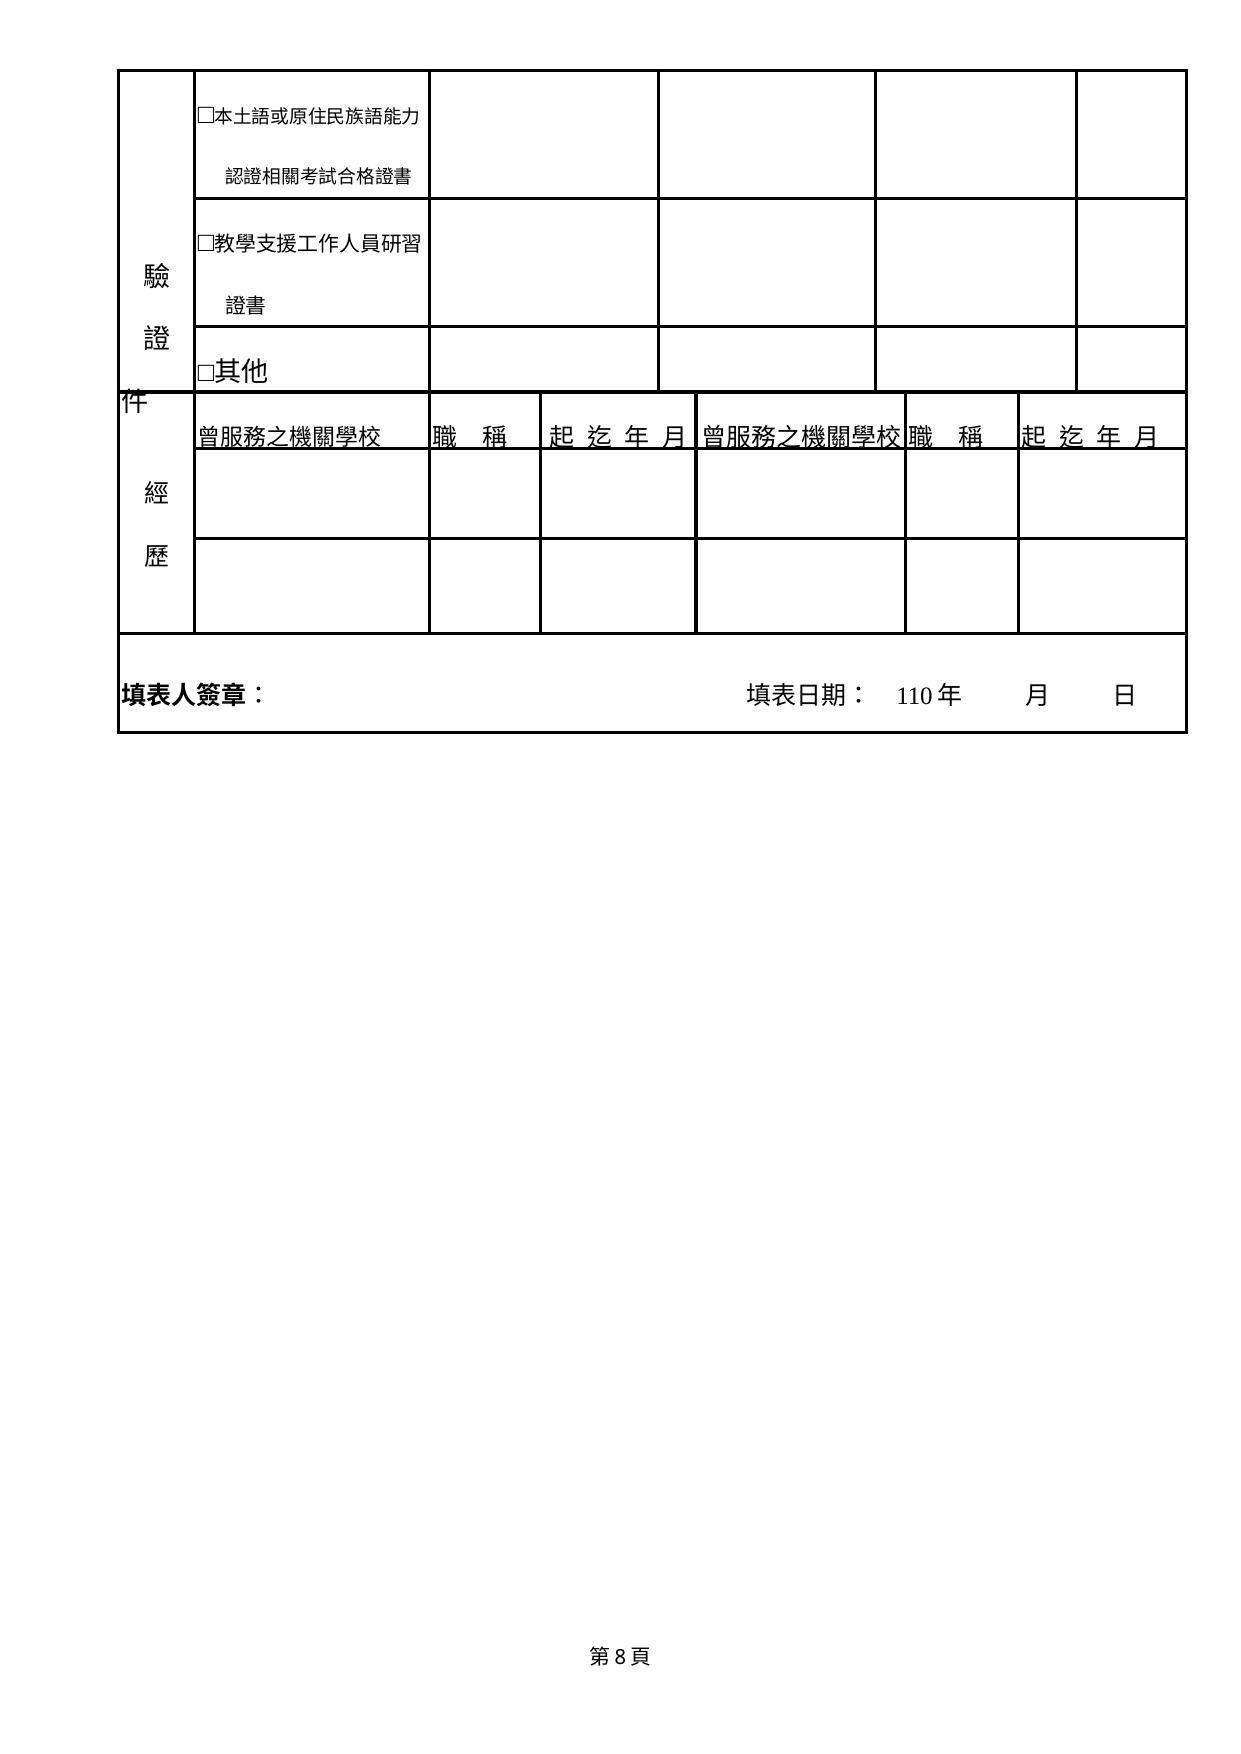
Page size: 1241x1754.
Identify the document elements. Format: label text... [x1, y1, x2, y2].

table_cell [660, 328, 874, 390]
table_cell [907, 540, 1017, 632]
table_cell [698, 450, 904, 537]
table_cell □教學支援工作人員研習證書 [196, 200, 428, 325]
table_cell 應 繳 驗 證 件 [120, 72, 193, 390]
table_cell [907, 450, 1017, 537]
table_cell [196, 450, 428, 537]
table_cell [877, 72, 1075, 197]
table_cell [1078, 72, 1185, 197]
table_cell 職 稱 [907, 394, 1017, 447]
table_cell [1020, 540, 1185, 632]
table_cell [660, 200, 874, 325]
table_cell 曾服務之機關學校 [698, 394, 904, 447]
table_cell [1020, 450, 1185, 537]
table_cell □其他 [196, 328, 428, 390]
table_cell [877, 200, 1075, 325]
table_cell [196, 540, 428, 632]
table_cell □本土語或原住民族語能力認證相關考試合格證書 [196, 72, 428, 197]
table_cell [542, 540, 694, 632]
table_cell [431, 72, 657, 197]
table_cell 填表人簽章： 填表日期： 110年 月 日 [120, 635, 1185, 731]
table_cell [431, 328, 657, 390]
table_cell [542, 450, 694, 537]
table_cell [698, 540, 904, 632]
table_cell [1078, 328, 1185, 390]
table_cell 經 歷 [120, 394, 193, 632]
table_cell [431, 200, 657, 325]
table_cell 職 稱 [431, 394, 539, 447]
table_cell 起 迄 年 月 [542, 394, 694, 447]
table_cell 起 迄 年 月 [1020, 394, 1185, 447]
table_cell [431, 540, 539, 632]
table_cell [660, 72, 874, 197]
table_cell [431, 450, 539, 537]
table_cell [1078, 200, 1185, 325]
table_cell [877, 328, 1075, 390]
table_cell 曾服務之機關學校 [196, 394, 428, 447]
